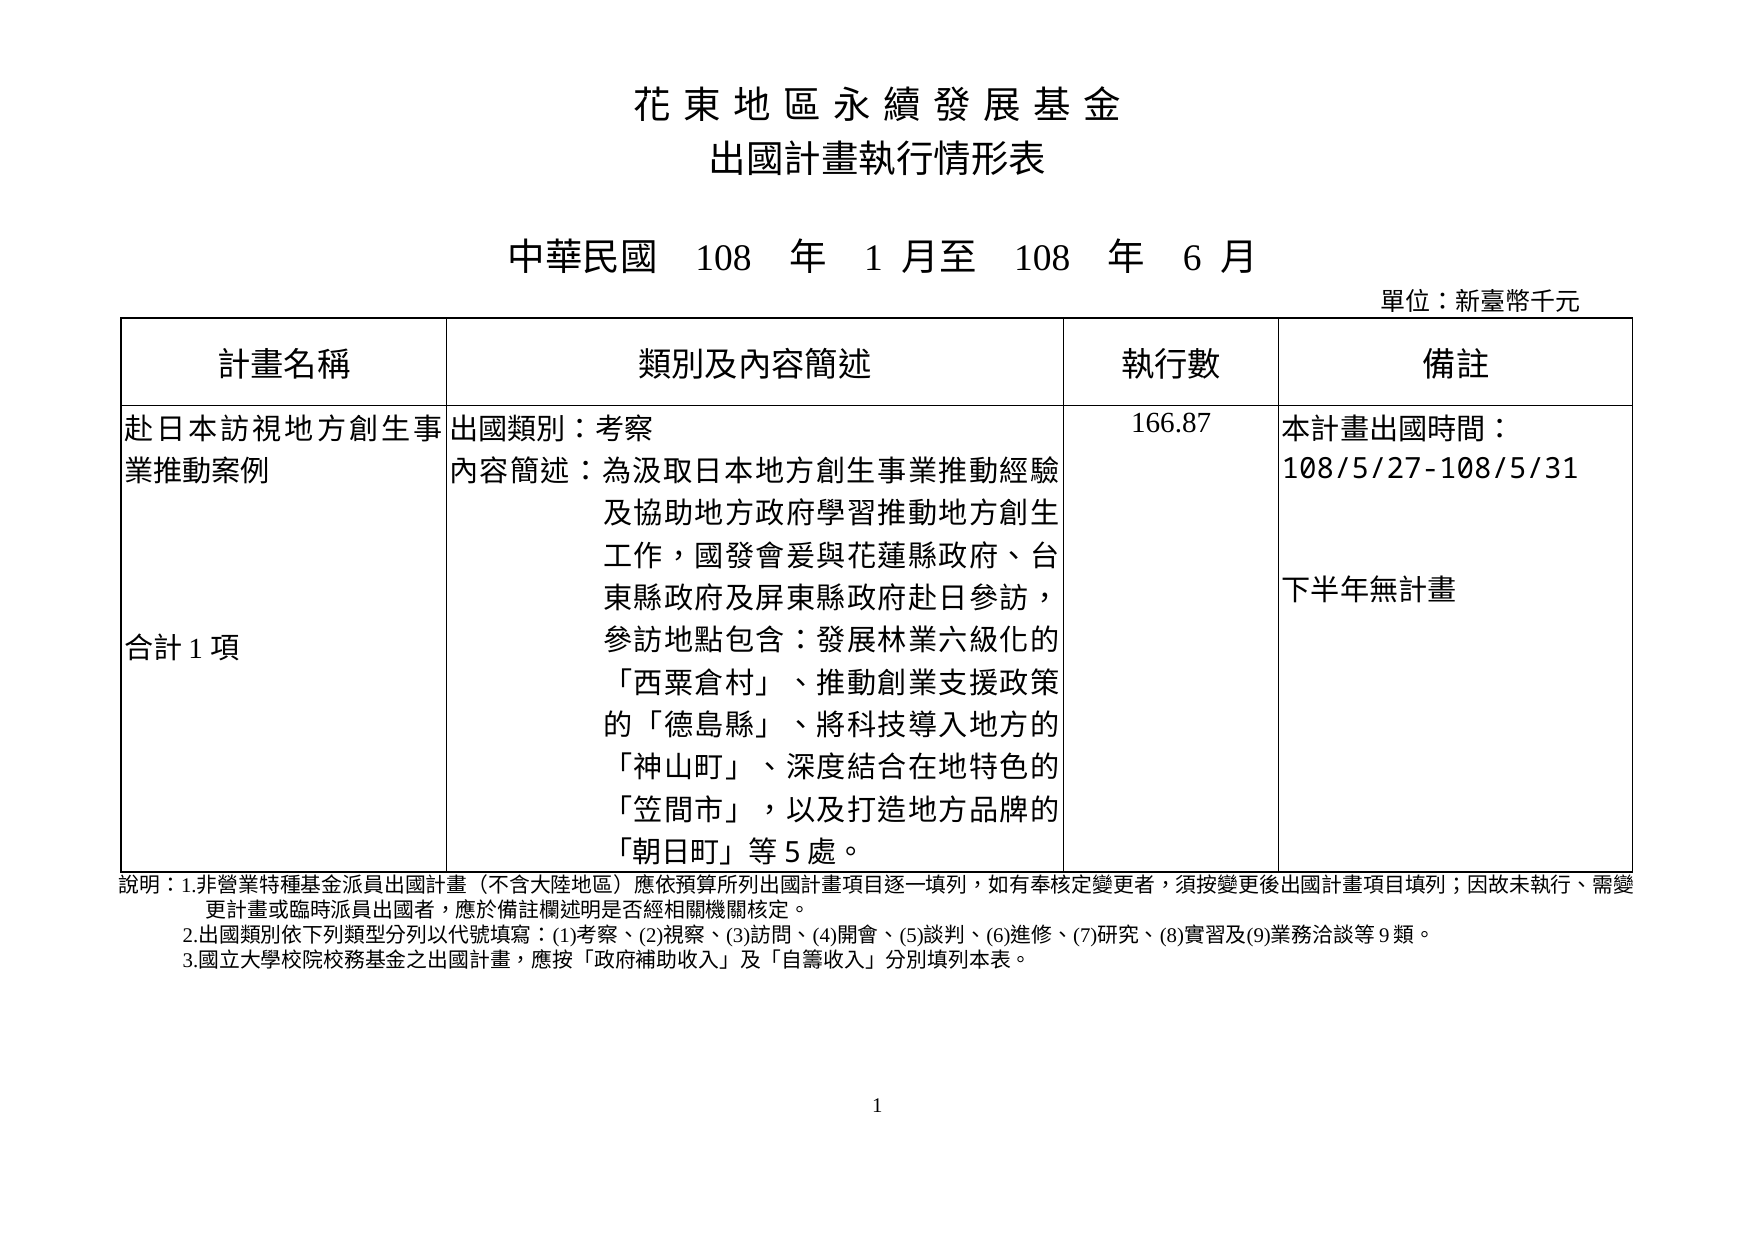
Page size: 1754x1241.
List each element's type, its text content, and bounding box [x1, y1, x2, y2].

table_cell 本計畫出國時間： 108/5/27-108/5/31 下半年無計畫 [1279, 406, 1632, 871]
text 出國計畫執行情形表 [118, 129, 1636, 183]
text 中華民國 108 年 1 月至 108 年 6 月 [118, 227, 1647, 281]
table_header 類別及內容簡述 [447, 319, 1063, 405]
table_cell 赴日本訪視地方創生事業推動案例 合計1 項 [122, 406, 446, 871]
table_cell 出國類別：考察 內容簡述：為汲取日本地方創生事業推動經驗及協助地方政府學習推動地方創生工作，國發會爰與花蓮縣政府、台東縣政府及屏東縣政府赴日參訪，參訪地點包含：發展林業六級化的「西粟倉村」、推動創業支援政策的「德島縣」、將科技導入地方的「神山町」、深度結合在地特色的「笠間市」，以及打造地方品牌的「朝日町」等5處。 [447, 406, 1063, 871]
table_header 備註 [1279, 319, 1632, 405]
text 3.國立大學校院校務基金之出國計畫，應按「政府補助收入」及「自籌收入」分別填列本表。 [182, 948, 1580, 973]
text 2.出國類別依下列類型分列以代號填寫：(1)考察、(2)視察、(3)訪問、(4)開會、(5)談判、(6)進修、(7)研究、(8)實習及(9)業務洽談等9類。 [182, 923, 1580, 948]
table_header 執行數 [1064, 319, 1278, 405]
text 說明：1.非營業特種基金派員出國計畫（不含大陸地區）應依預算所列出國計畫項目逐一填列，如有奉核定變更者，須按變更後出國計畫項目填列；因故未執行、需變更計畫或臨時派員出國者，應於備註欄述明是否經相關機關核定。 [118, 873, 1639, 923]
table_cell 166.87 [1064, 406, 1278, 871]
text 單位：新臺幣千元 [118, 281, 1580, 317]
text 花東地區永續發展基金 [118, 75, 1636, 129]
table_header 計畫名稱 [122, 319, 446, 405]
